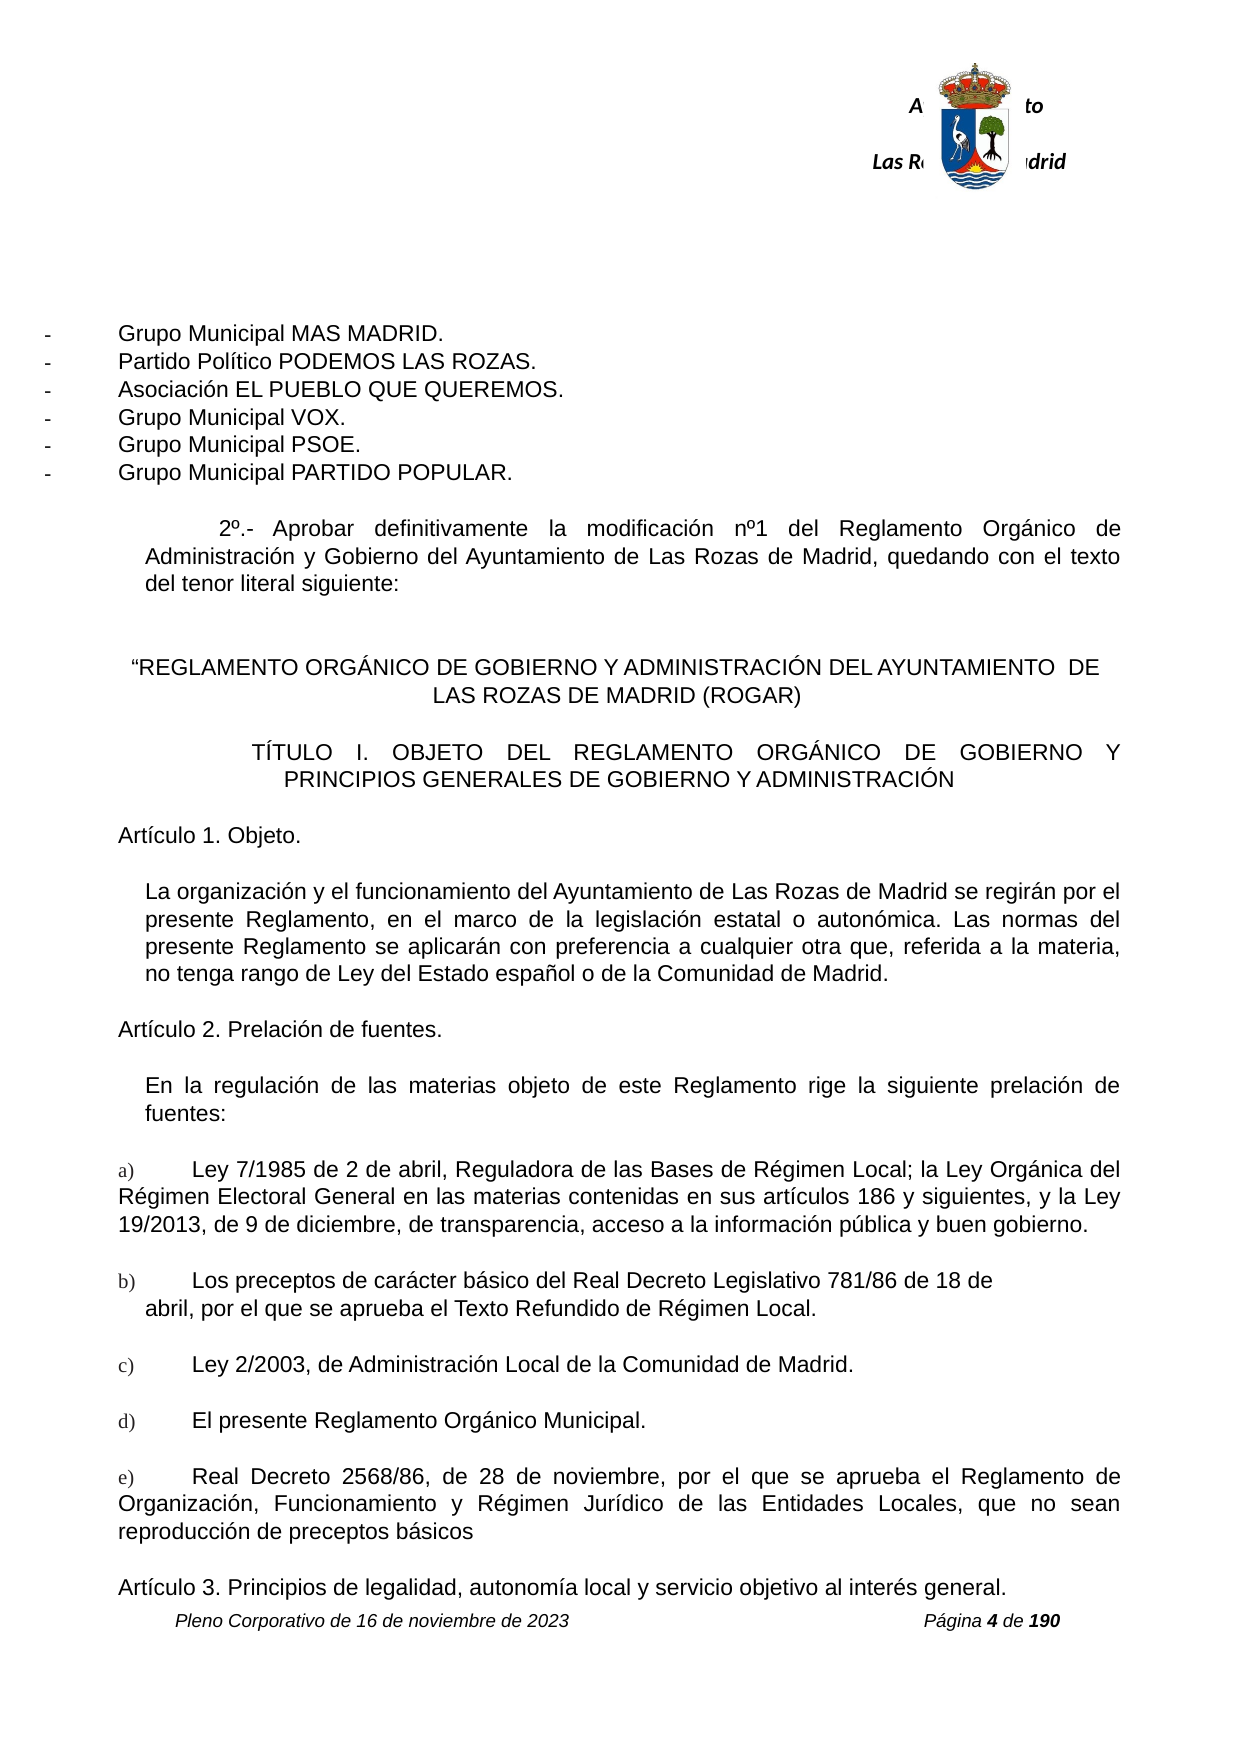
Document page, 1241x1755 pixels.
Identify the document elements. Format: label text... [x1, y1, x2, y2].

list El presente Reglamento Orgánico Municipal. [118, 1407, 1122, 1433]
text Artículo 3. Principios de legalidad, autonomía local y servicio objetivo al interés general. [118, 1574, 1122, 1600]
list Grupo Municipal MAS MADRID. [44, 320, 1122, 346]
text abril, por el que se aprueba el Texto Refundido de Régimen Local. [145, 1295, 1122, 1321]
list Ley 2/2003, de Administración Local de la Comunidad de Madrid. [118, 1351, 1122, 1377]
list Asociación EL PUEBLO QUE QUEREMOS. [44, 376, 1122, 402]
text Artículo 1. Objeto. [118, 822, 1122, 848]
list Ley 7/1985 de 2 de abril, Reguladora de las Bases de Régimen Local; la Ley Orgánica del Régimen Electoral General en las materias contenidas en sus artículos 186 y siguientes, y la Ley 19/2013, de 9 de diciembre, de transparencia, acceso a la información pública y buen gobierno. [118, 1156, 1122, 1237]
text En la regulación de las materias objeto de este Reglamento rige la siguiente prelación de fuentes: [145, 1072, 1122, 1126]
text 2º.- Aprobar definitivamente la modificación nº1 del Reglamento Orgánico de Administración y Gobierno del Ayuntamiento de Las Rozas de Madrid, quedando con el texto del tenor literal siguiente: [145, 515, 1122, 597]
text Artículo 2. Prelación de fuentes. [118, 1016, 1122, 1043]
list Grupo Municipal VOX. [44, 403, 1122, 430]
list Real Decreto 2568/86, de 28 de noviembre, por el que se aprueba el Reglamento de Organización, Funcionamiento y Régimen Jurídico de las Entidades Locales, que no sean reproducción de preceptos básicos [118, 1463, 1122, 1544]
text “REGLAMENTO ORGÁNICO DE GOBIERNO Y ADMINISTRACIÓN DEL AYUNTAMIENTO DE [131, 654, 1122, 681]
text LAS ROZAS DE MADRID (ROGAR) [220, 682, 1020, 709]
list Grupo Municipal PARTIDO POPULAR. [44, 459, 1122, 486]
text La organización y el funcionamiento del Ayuntamiento de Las Rozas de Madrid se regirán por el presente Reglamento, en el marco de la legislación estatal o autonómica. Las normas del presente Reglamento se aplicarán con preferencia a cualquier otra que, referida a la materia, no tenga rango de Ley del Estado español o de la Comunidad de Madrid. [145, 878, 1122, 987]
text TÍTULO I. OBJETO DEL REGLAMENTO ORGÁNICO DE GOBIERNO Y PRINCIPIOS GENERALES DE GOBIERNO Y ADMINISTRACIÓN [251, 739, 1122, 792]
list Partido Político PODEMOS LAS ROZAS. [44, 348, 1122, 374]
list Grupo Municipal PSOE. [44, 431, 1122, 458]
list Los preceptos de carácter básico del Real Decreto Legislativo 781/86 de 18 de [118, 1267, 1122, 1293]
